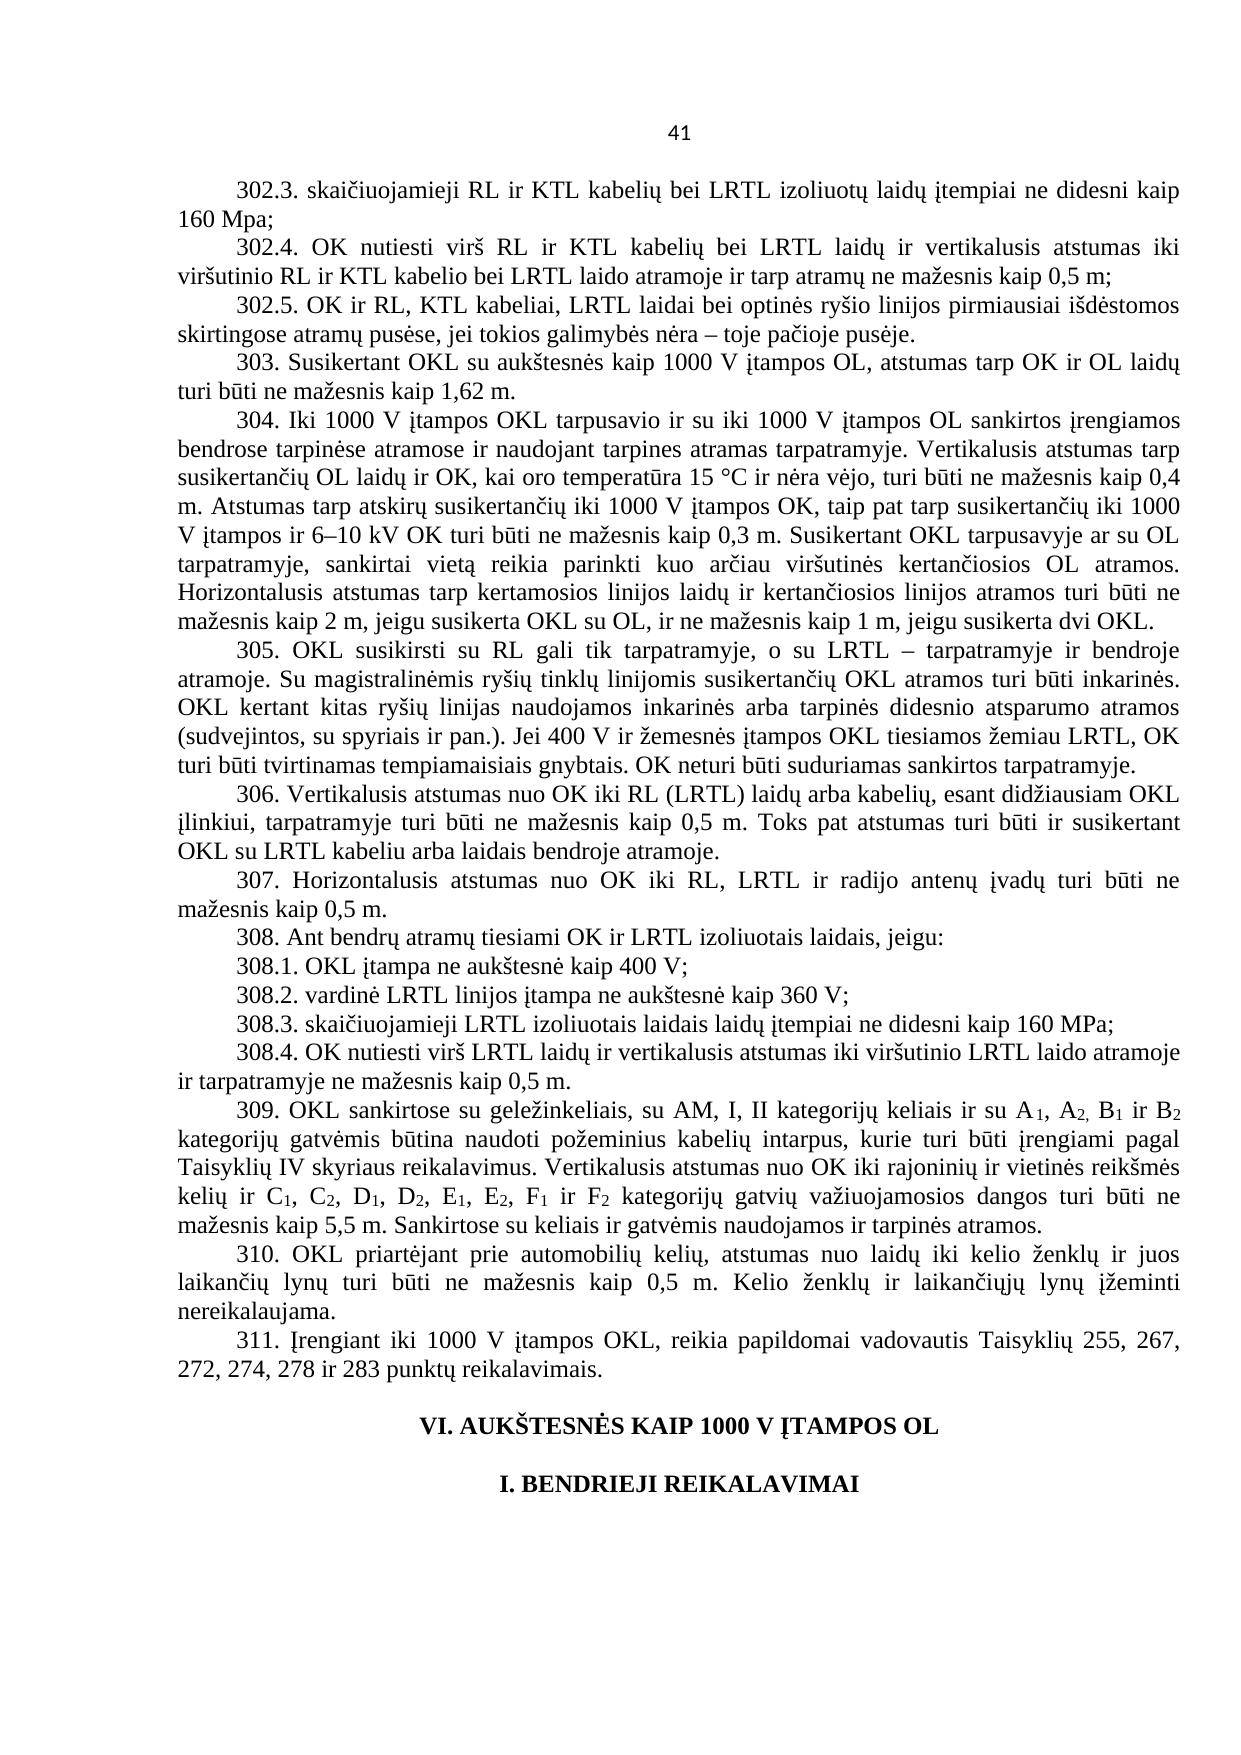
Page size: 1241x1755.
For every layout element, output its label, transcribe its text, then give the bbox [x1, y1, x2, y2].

text 302.4. OK nutiesti virš RL ir KTL kabelių bei LRTL laidų ir vertikalusis atstumas iki viršutinio RL ir KTL kabelio bei LRTL laido atramoje ir tarp atramų ne mažesnis kaip 0,5 m; [177, 232, 1181, 290]
text 308. Ant bendrų atramų tiesiami OK ir LRTL izoliuotais laidais, jeigu: [177, 922, 1181, 951]
text 309. OKL sankirtose su geležinkeliais, su AM, I, II kategorijų keliais ir su A1, A2, B1 ir B2 kategorijų gatvėmis būtina naudoti požeminius kabelių intarpus, kurie turi būti įrengiami pagal Taisyklių IV skyriaus reikalavimus. Vertikalusis atstumas nuo OK iki rajoninių ir vietinės reikšmės kelių ir C1, C2, D1, D2, E1, E2, F1 ir F2 kategorijų gatvių važiuojamosios dangos turi būti ne mažesnis kaip 5,5 m. Sankirtose su keliais ir gatvėmis naudojamos ir tarpinės atramos. [177, 1095, 1181, 1239]
text I. BENDRIEJI REIKALAVIMAI [177, 1469, 1181, 1497]
text 308.4. OK nutiesti virš LRTL laidų ir vertikalusis atstumas iki viršutinio LRTL laido atramoje ir tarpatramyje ne mažesnis kaip 0,5 m. [177, 1037, 1181, 1095]
text 308.1. OKL įtampa ne aukštesnė kaip 400 V; [177, 951, 1181, 980]
text 308.2. vardinė LRTL linijos įtampa ne aukštesnė kaip 360 V; [177, 980, 1181, 1009]
text 307. Horizontalusis atstumas nuo OK iki RL, LRTL ir radijo antenų įvadų turi būti ne mažesnis kaip 0,5 m. [177, 865, 1181, 922]
text 306. Vertikalusis atstumas nuo OK iki RL (LRTL) laidų arba kabelių, esant didžiausiam OKL įlinkiui, tarpatramyje turi būti ne mažesnis kaip 0,5 m. Toks pat atstumas turi būti ir susikertant OKL su LRTL kabeliu arba laidais bendroje atramoje. [177, 779, 1181, 865]
text 305. OKL susikirsti su RL gali tik tarpatramyje, o su LRTL – tarpatramyje ir bendroje atramoje. Su magistralinėmis ryšių tinklų linijomis susikertančių OKL atramos turi būti inkarinės. OKL kertant kitas ryšių linijas naudojamos inkarinės arba tarpinės didesnio atsparumo atramos (sudvejintos, su spyriais ir pan.). Jei 400 V ir žemesnės įtampos OKL tiesiamos žemiau LRTL, OK turi būti tvirtinamas tempiamaisiais gnybtais. OK neturi būti suduriamas sankirtos tarpatramyje. [177, 635, 1181, 779]
text 304. Iki 1000 V įtampos OKL tarpusavio ir su iki 1000 V įtampos OL sankirtos įrengiamos bendrose tarpinėse atramose ir naudojant tarpines atramas tarpatramyje. Vertikalusis atstumas tarp susikertančių OL laidų ir OK, kai oro temperatūra 15 °C ir nėra vėjo, turi būti ne mažesnis kaip 0,4 m. Atstumas tarp atskirų susikertančių iki 1000 V įtampos OK, taip pat tarp susikertančių iki 1000 V įtampos ir 6–10 kV OK turi būti ne mažesnis kaip 0,3 m. Susikertant OKL tarpusavyje ar su OL tarpatramyje, sankirtai vietą reikia parinkti kuo arčiau viršutinės kertančiosios OL atramos. Horizontalusis atstumas tarp kertamosios linijos laidų ir kertančiosios linijos atramos turi būti ne mažesnis kaip 2 m, jeigu susikerta OKL su OL, ir ne mažesnis kaip 1 m, jeigu susikerta dvi OKL. [177, 405, 1181, 635]
text 302.5. OK ir RL, KTL kabeliai, LRTL laidai bei optinės ryšio linijos pirmiausiai išdėstomos skirtingose atramų pusėse, jei tokios galimybės nėra – toje pačioje pusėje. [177, 290, 1181, 347]
text 311. Įrengiant iki 1000 V įtampos OKL, reikia papildomai vadovautis Taisyklių 255, 267, 272, 274, 278 ir 283 punktų reikalavimais. [177, 1325, 1181, 1382]
text 302.3. skaičiuojamieji RL ir KTL kabelių bei LRTL izoliuotų laidų įtempiai ne didesni kaip 160 Mpa; [177, 175, 1181, 232]
text 308.3. skaičiuojamieji LRTL izoliuotais laidais laidų įtempiai ne didesni kaip 160 MPa; [177, 1009, 1181, 1037]
text 303. Susikertant OKL su aukštesnės kaip 1000 V įtampos OL, atstumas tarp OK ir OL laidų turi būti ne mažesnis kaip 1,62 m. [177, 347, 1181, 405]
text 310. OKL priartėjant prie automobilių kelių, atstumas nuo laidų iki kelio ženklų ir juos laikančių lynų turi būti ne mažesnis kaip 0,5 m. Kelio ženklų ir laikančiųjų lynų įžeminti nereikalaujama. [177, 1239, 1181, 1325]
text VI. AUKŠTESNĖS KAIP 1000 V ĮTAMPOS OL [177, 1411, 1181, 1440]
